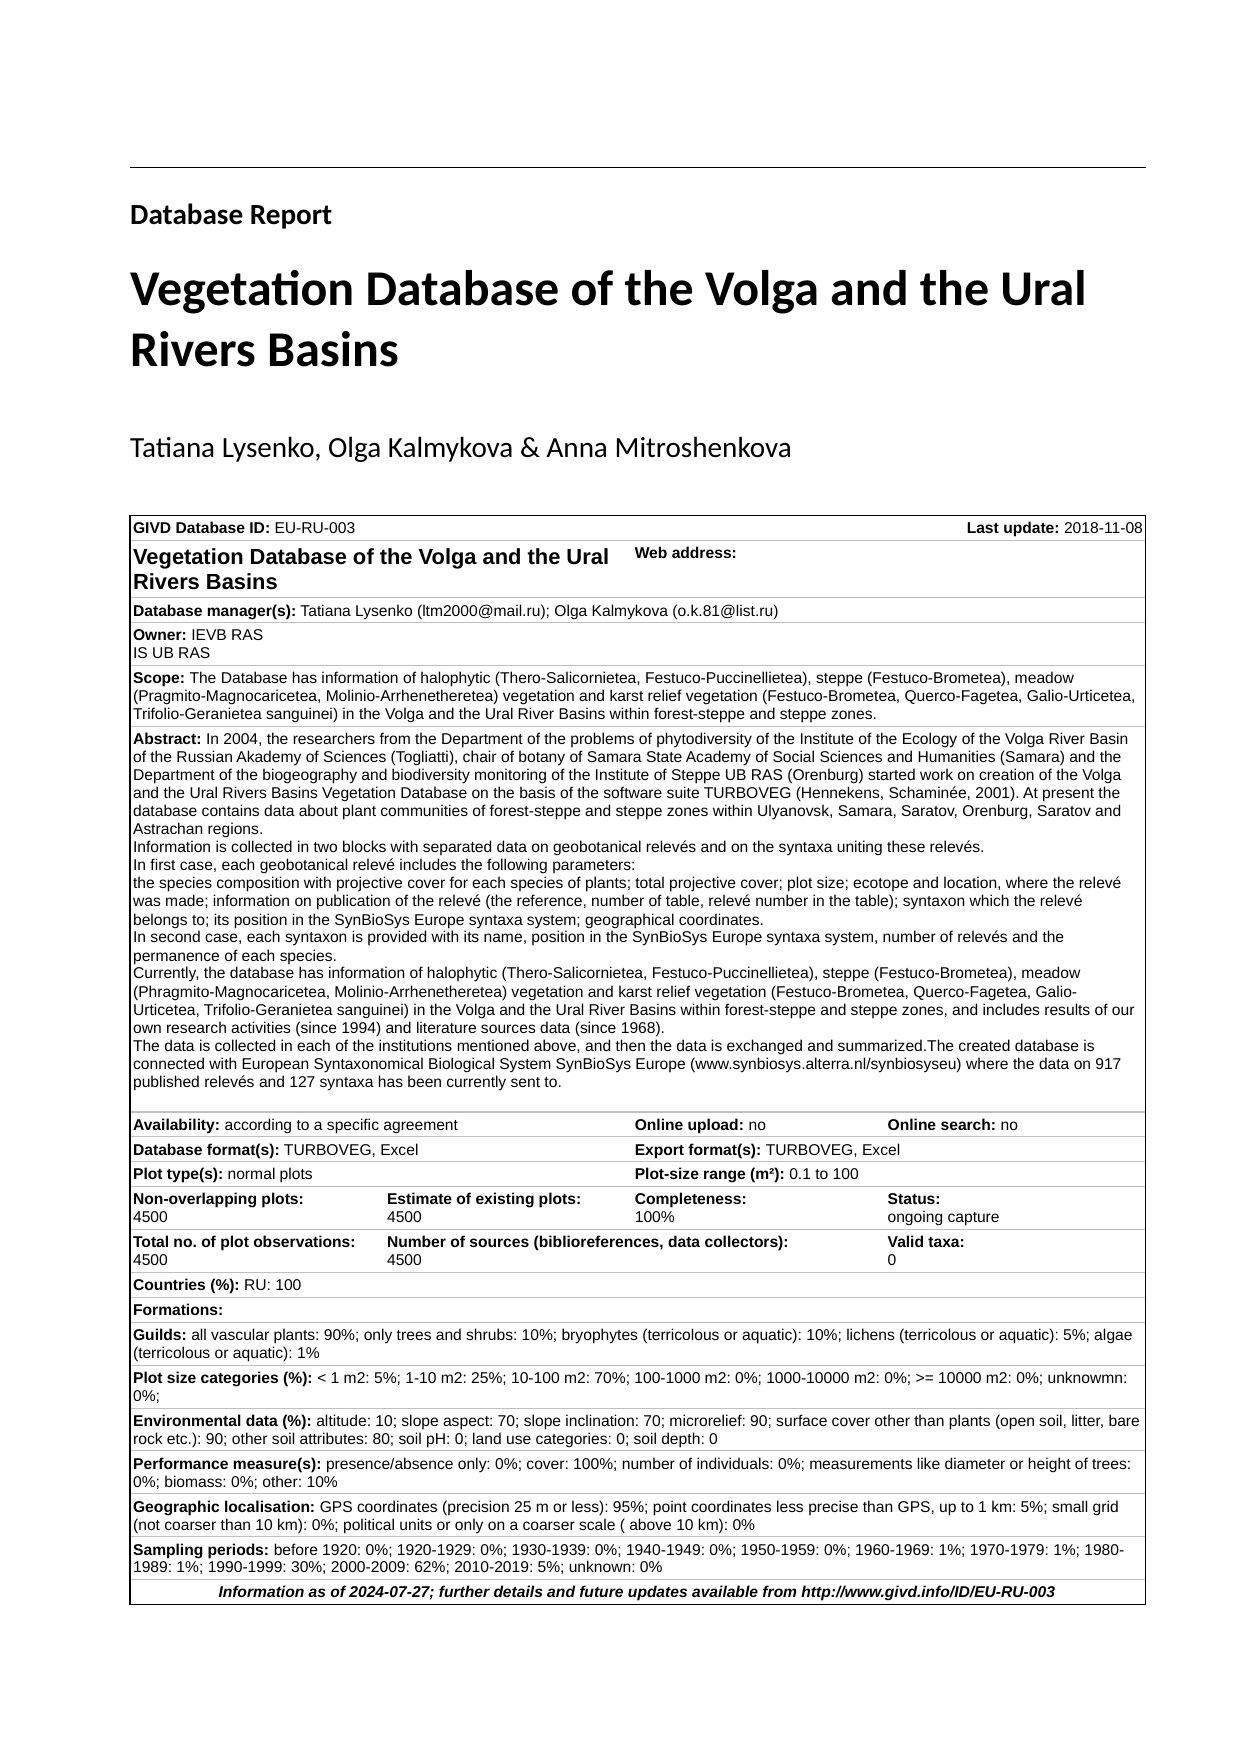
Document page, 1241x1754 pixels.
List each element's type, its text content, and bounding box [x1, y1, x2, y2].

table_cell Valid taxa: 0 [885, 1230, 1145, 1272]
table_cell Export format(s): TURBOVEG, Excel [632, 1137, 1145, 1161]
table_cell Information as of 2024-07-27; further details and future updates available from http://www.givd.info/ID/EU-RU-003 [131, 1580, 1145, 1604]
table_cell Web address: [632, 541, 1145, 597]
table_cell Plot size categories (%): < 1 m2: 5%; 1-10 m2: 25%; 10-100 m2: 70%; 100-1000 m2: 0%; 1000-10000 m2: 0%; >= 10000 m2: 0%; unknowmn: 0%; [131, 1366, 1145, 1407]
title Vegetation Database of the Volga and the Ural Rivers Basins [130, 257, 1146, 379]
table_cell Countries (%): RU: 100 [131, 1273, 1145, 1297]
table_cell Scope: The Database has information of halophytic (Thero-Salicornietea, Festuco-Puccinellietea), steppe (Festuco-Brometea), meadow (Pragmito-Magnocaricetea, Molinio-Arrhenetheretea) vegetation and karst relief vegetation (Festuco-Brometea, Querco-Fagetea, Galio-Urticetea, Trifolio-Geranietea sanguinei) in the Volga and the Ural River Basins within forest-steppe and steppe zones. [131, 666, 1145, 726]
table_cell Estimate of existing plots: 4500 [384, 1187, 632, 1229]
table_cell Database format(s): TURBOVEG, Excel [131, 1137, 632, 1161]
table_cell Completeness: 100% [632, 1187, 884, 1229]
table_header Last update: 2018-11-08 [944, 516, 1145, 540]
table_cell Guilds: all vascular plants: 90%; only trees and shrubs: 10%; bryophytes (terricolous or aquatic): 10%; lichens (terricolous or aquatic): 5%; algae (terricolous or aquatic): 1% [131, 1323, 1145, 1364]
text Database Report [130, 196, 1146, 232]
table_cell Environmental data (%): altitude: 10; slope aspect: 70; slope inclination: 70; microrelief: 90; surface cover other than plants (open soil, litter, bare rock etc.): 90; other soil attributes: 80; soil pH: 0; land use categories: 0; soil depth: 0 [131, 1409, 1145, 1450]
text Tatiana Lysenko, Olga Kalmykova & Anna Mitroshenkova [130, 429, 1146, 465]
table_cell Owner: IEVB RAS IS UB RAS [131, 623, 1145, 665]
table_cell Geographic localisation: GPS coordinates (precision 25 m or less): 95%; point coordinates less precise than GPS, up to 1 km: 5%; small grid (not coarser than 10 km): 0%; political units or only on a coarser scale ( above 10 km): 0% [131, 1494, 1145, 1536]
table_cell Online upload: no [632, 1113, 884, 1136]
table_cell Vegetation Database of the Volga and the Ural Rivers Basins [131, 541, 632, 597]
table_cell Online search: no [885, 1113, 1145, 1136]
table_cell Performance measure(s): presence/absence only: 0%; cover: 100%; number of individuals: 0%; measurements like diameter or height of trees: 0%; biomass: 0%; other: 10% [131, 1451, 1145, 1493]
table_cell Plot-size range (m²): 0.1 to 100 [632, 1162, 1145, 1186]
table_cell Non-overlapping plots: 4500 [131, 1187, 384, 1229]
table_cell Status: ongoing capture [885, 1187, 1145, 1229]
table_cell Total no. of plot observations: 4500 [131, 1230, 384, 1272]
table_cell Sampling periods: before 1920: 0%; 1920-1929: 0%; 1930-1939: 0%; 1940-1949: 0%; 1950-1959: 0%; 1960-1969: 1%; 1970-1979: 1%; 1980-1989: 1%; 1990-1999: 30%; 2000-2009: 62%; 2010-2019: 5%; unknown: 0% [131, 1537, 1145, 1579]
table_cell Database manager(s): Tatiana Lysenko (ltm2000@mail.ru); Olga Kalmykova (o.k.81@list.ru) [131, 598, 1145, 622]
table_header GIVD Database ID: EU-RU-003 [131, 516, 944, 540]
table_cell Number of sources (biblioreferences, data collectors): 4500 [384, 1230, 884, 1272]
table_cell Plot type(s): normal plots [131, 1162, 632, 1186]
table_cell Abstract: In 2004, the researchers from the Department of the problems of phytodiversity of the Institute of the Ecology of the Volga River Basin of the Russian Akademy of Sciences (Togliatti), chair of botany of Samara State Academy of Social Sciences and Humanities (Samara) and the Department of the biogeography and biodiversity monitoring of the Institute of Steppe UB RAS (Orenburg) started work on creation of the Volga and the Ural Rivers Basins Vegetation Database on the basis of the software suite TURBOVEG (Hennekens, Schaminée, 2001). At present the database contains data about plant communities of forest-steppe and steppe zones within Ulyanovsk, Samara, Saratov, Orenburg, Saratov and Astrachan regions. Information is collected in two blocks with separated data on geobotanical relevés and on the syntaxa uniting these relevés. In first case, each geobotanical relevé includes the following parameters: the species composition with projective cover for each species of plants; total projective cover; plot size; ecotope and location, where the relevé was made; information on publication of the relevé (the reference, number of table, relevé number in the table); syntaxon which the relevé belongs to; its position in the SynBioSys Europe syntaxa system; geographical coordinates. In second case, each syntaxon is provided with its name, position in the SynBioSys Europe syntaxa system, number of relevés and the permanence of each species. Currently, the database has information of halophytic (Thero-Salicornietea, Festuco-Puccinellietea), steppe (Festuco-Brometea), meadow (Phragmito-Magnocaricetea, Molinio-Arrhenetheretea) vegetation and karst relief vegetation (Festuco-Brometea, Querco-Fagetea, Galio-Urticetea, Trifolio-Geranietea sanguinei) in the Volga and the Ural River Basins within forest-steppe and steppe zones, and includes results of our own research activities (since 1994) and literature sources data (since 1968). The data is collected in each of the institutions mentioned above, and then the data is exchanged and summarized.The created database is connected with European Syntaxonomical Biological System SynBioSys Europe (www.synbiosys.alterra.nl/synbiosyseu) where the data on 917 published relevés and 127 syntaxa has been currently sent to. [131, 727, 1145, 1111]
table_cell Availability: according to a specific agreement [131, 1113, 632, 1136]
table_cell Formations: [131, 1298, 1145, 1322]
